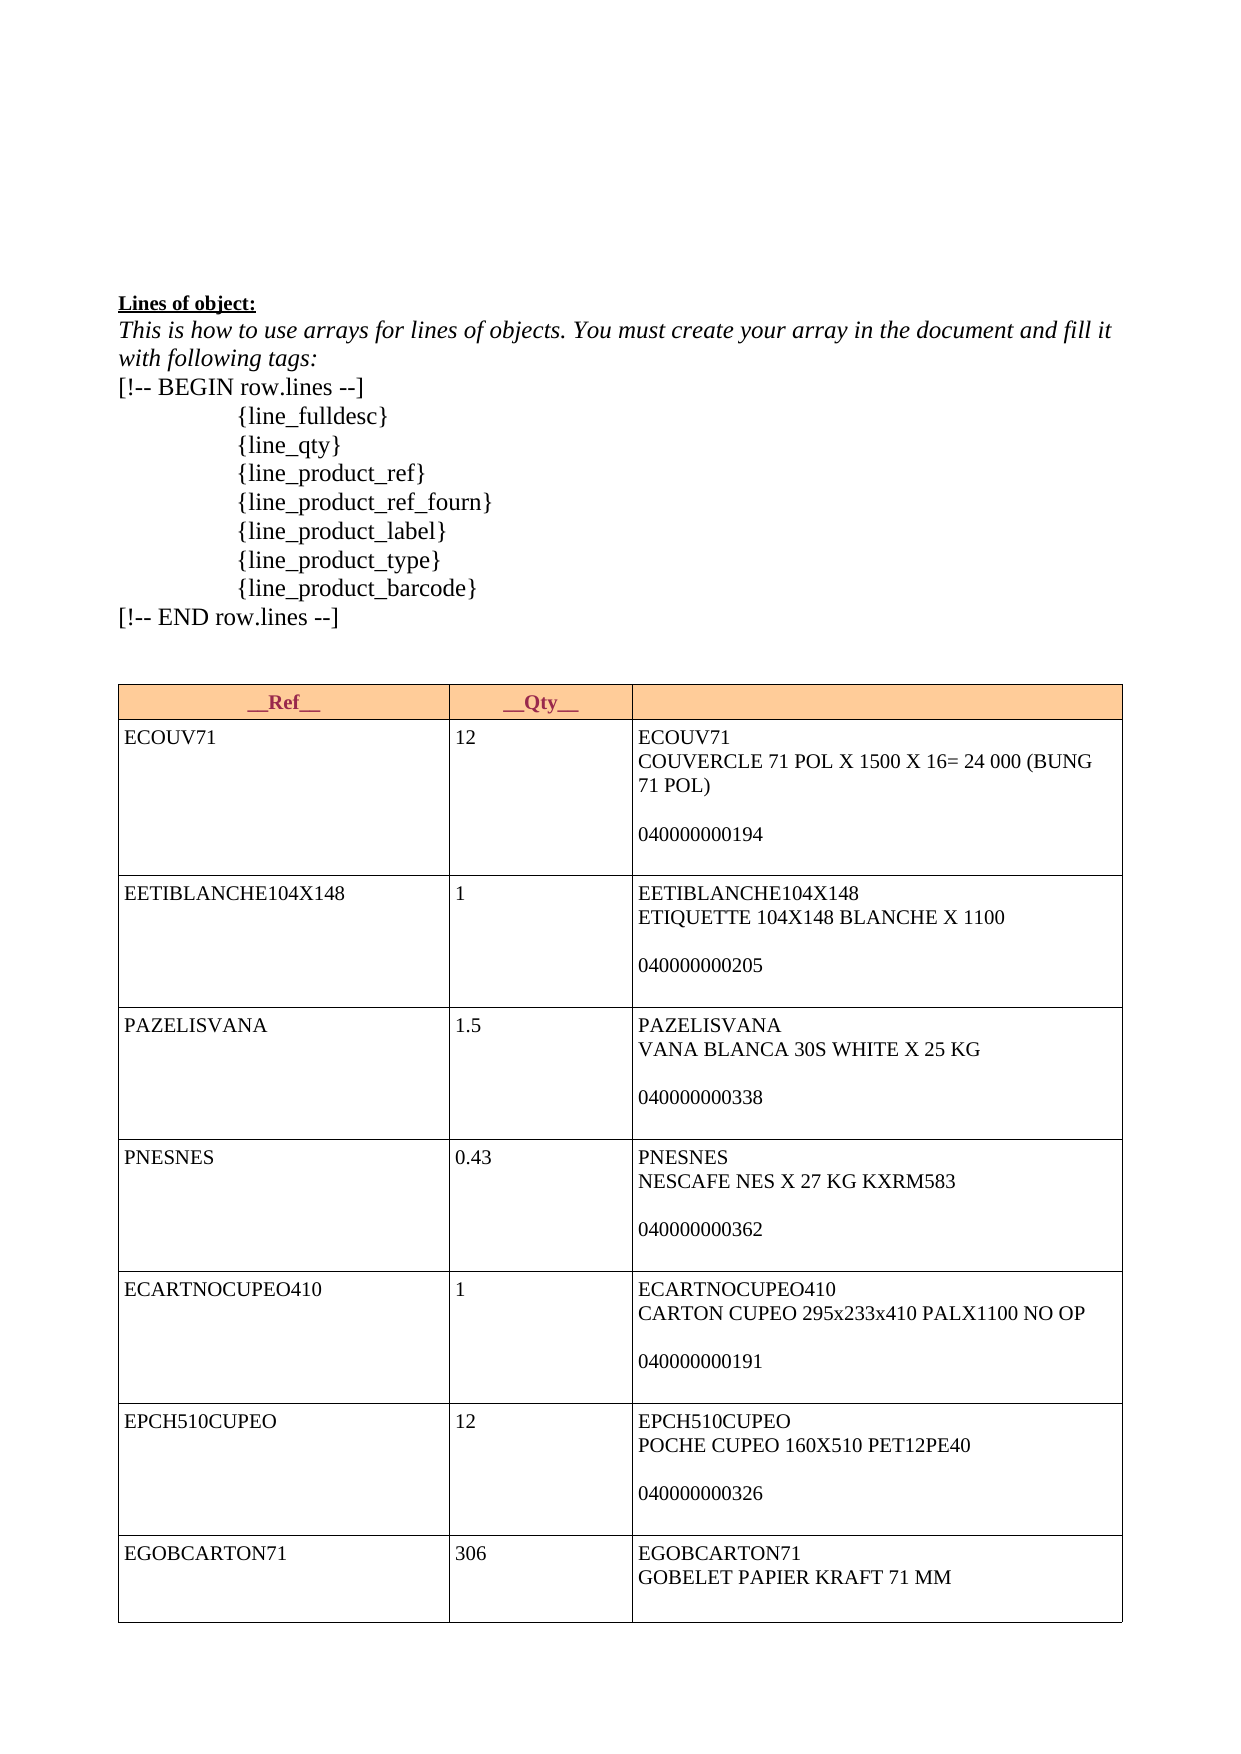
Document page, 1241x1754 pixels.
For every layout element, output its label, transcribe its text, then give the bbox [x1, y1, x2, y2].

table_cell EGOBCARTON71 [119, 1536, 449, 1622]
table_header [633, 685, 1122, 719]
table_cell ECARTNOCUPEO410 [119, 1272, 449, 1403]
text {line_product_barcode} [118, 573, 1122, 602]
table_cell ECOUV71 [119, 720, 449, 875]
table_cell ECOUV71 COUVERCLE 71 POL X 1500 X 16= 24 000 (BUNG 71 POL) 040000000194 [633, 720, 1122, 875]
table_cell 1 [450, 876, 632, 1007]
table_cell PNESNES NESCAFE NES X 27 KG KXRM583 040000000362 [633, 1140, 1122, 1271]
text {line_qty} [118, 430, 1122, 458]
table_cell PAZELISVANA [119, 1008, 449, 1139]
table_cell 1.5 [450, 1008, 632, 1139]
text {line_product_ref_fourn} [118, 487, 1122, 516]
table_cell 0.43 [450, 1140, 632, 1271]
table_cell EETIBLANCHE104X148 ETIQUETTE 104X148 BLANCHE X 1100 040000000205 [633, 876, 1122, 1007]
text {line_fulldesc} [118, 401, 1122, 430]
table_cell EPCH510CUPEO [119, 1404, 449, 1535]
table_cell 12 [450, 720, 632, 875]
text Lines of object: [118, 291, 1122, 315]
table_cell EETIBLANCHE104X148 [119, 876, 449, 1007]
table_cell PNESNES [119, 1140, 449, 1271]
table_cell EPCH510CUPEO POCHE CUPEO 160X510 PET12PE40 040000000326 [633, 1404, 1122, 1535]
text {line_product_ref} [118, 458, 1122, 487]
table_cell ECARTNOCUPEO410 CARTON CUPEO 295x233x410 PALX1100 NO OP 040000000191 [633, 1272, 1122, 1403]
table_cell PAZELISVANA VANA BLANCA 30S WHITE X 25 KG 040000000338 [633, 1008, 1122, 1139]
text [!-- BEGIN row.lines --] [118, 372, 1122, 401]
table_cell 12 [450, 1404, 632, 1535]
text This is how to use arrays for lines of objects. You must create your array in the document and fill it with following tags: [118, 315, 1122, 372]
table_header __Ref__ [119, 685, 449, 719]
table_header __Qty__ [450, 685, 632, 719]
table_cell 1 [450, 1272, 632, 1403]
text {line_product_label} [118, 516, 1122, 545]
table_cell EGOBCARTON71 GOBELET PAPIER KRAFT 71 MM [633, 1536, 1122, 1622]
text [!-- END row.lines --] [118, 602, 1122, 631]
text {line_product_type} [118, 545, 1122, 573]
table_cell 306 [450, 1536, 632, 1622]
